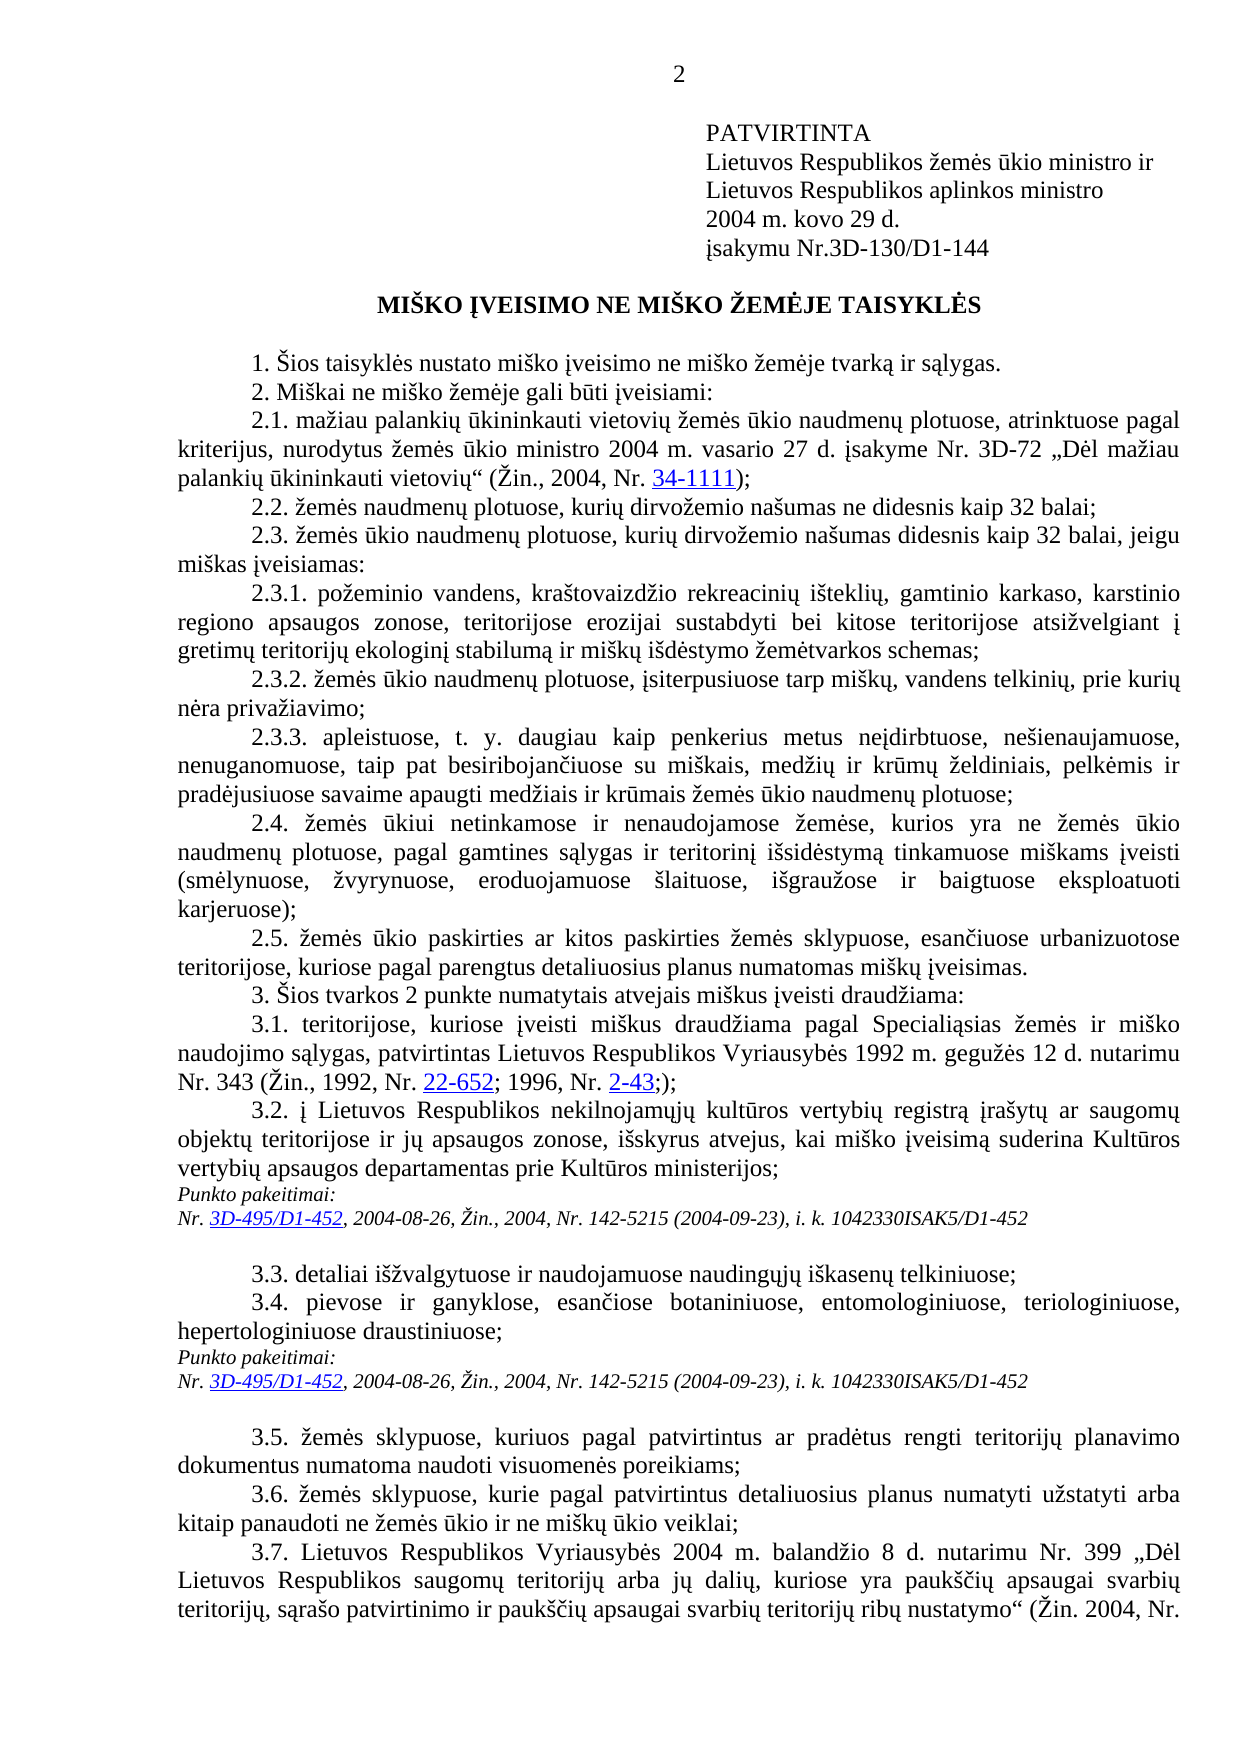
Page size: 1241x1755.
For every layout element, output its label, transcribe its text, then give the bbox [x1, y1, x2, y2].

text 3.7. Lietuvos Respublikos Vyriausybės 2004 m. balandžio 8 d. nutarimu Nr. 399 „Dėl Lietuvos Respublikos saugomų teritorijų arba jų dalių, kuriose yra paukščių apsaugai svarbių teritorijų, sąrašo patvirtinimo ir paukščių apsaugai svarbių teritorijų ribų nustatymo“ (Žin. 2004, Nr. [177, 1537, 1181, 1623]
text PATVIRTINTA [706, 118, 1181, 147]
text įsakymu Nr.3D-130/D1-144 [706, 233, 1181, 262]
text 2.2. žemės naudmenų plotuose, kurių dirvožemio našumas ne didesnis kaip 32 balai; [177, 492, 1181, 521]
text Nr. 3D-495/D1-452, 2004-08-26, Žin., 2004, Nr. 142-5215 (2004-09-23), i. k. 1042330ISAK5/D1-452 [177, 1206, 1181, 1230]
text 3.6. žemės sklypuose, kurie pagal patvirtintus detaliuosius planus numatyti užstatyti arba kitaip panaudoti ne žemės ūkio ir ne miškų ūkio veiklai; [177, 1479, 1181, 1537]
text 2.5. žemės ūkio paskirties ar kitos paskirties žemės sklypuose, esančiuose urbanizuotose teritorijose, kuriose pagal parengtus detaliuosius planus numatomas miškų įveisimas. [177, 923, 1181, 981]
text 3. Šios tvarkos 2 punkte numatytais atvejais miškus įveisti draudžiama: [177, 981, 1181, 1009]
text 3.1. teritorijose, kuriose įveisti miškus draudžiama pagal Specialiąsias žemės ir miško naudojimo sąlygas, patvirtintas Lietuvos Respublikos Vyriausybės 1992 m. gegužės 12 d. nutarimu Nr. 343 (Žin., 1992, Nr. 22-652; 1996, Nr. 2-43;); [177, 1009, 1181, 1096]
text 2.1. mažiau palankių ūkininkauti vietovių žemės ūkio naudmenų plotuose, atrinktuose pagal kriterijus, nurodytus žemės ūkio ministro 2004 m. vasario 27 d. įsakyme Nr. 3D-72 „Dėl mažiau palankių ūkininkauti vietovių“ (Žin., 2004, Nr. 34-1111); [177, 406, 1181, 492]
text Lietuvos Respublikos žemės ūkio ministro ir Lietuvos Respublikos aplinkos ministro [706, 147, 1181, 204]
text 2.3. žemės ūkio naudmenų plotuose, kurių dirvožemio našumas didesnis kaip 32 balai, jeigu miškas įveisiamas: [177, 521, 1181, 578]
text 2.3.2. žemės ūkio naudmenų plotuose, įsiterpusiuose tarp miškų, vandens telkinių, prie kurių nėra privažiavimo; [177, 664, 1181, 722]
text 3.4. pievose ir ganyklose, esančiose botaniniuose, entomologiniuose, teriologiniuose, hepertologiniuose draustiniuose; [177, 1287, 1181, 1345]
text 2.4. žemės ūkiui netinkamose ir nenaudojamose žemėse, kurios yra ne žemės ūkio naudmenų plotuose, pagal gamtines sąlygas ir teritorinį išsidėstymą tinkamuose miškams įveisti (smėlynuose, žvyrynuose, eroduojamuose šlaituose, išgraužose ir baigtuose eksploatuoti karjeruose); [177, 808, 1181, 923]
text 2004 m. kovo 29 d. [706, 204, 1181, 233]
text 3.3. detaliai išžvalgytuose ir naudojamuose naudingųjų iškasenų telkiniuose; [177, 1259, 1181, 1287]
text 1. Šios taisyklės nustato miško įveisimo ne miško žemėje tvarką ir sąlygas. [177, 348, 1181, 377]
text MIŠKO ĮVEISIMO NE MIŠKO ŽEMĖJE TAISYKLĖS [177, 291, 1181, 319]
text 2.3.3. apleistuose, t. y. daugiau kaip penkerius metus neįdirbtuose, nešienaujamuose, nenuganomuose, taip pat besiribojančiuose su miškais, medžių ir krūmų želdiniais, pelkėmis ir pradėjusiuose savaime apaugti medžiais ir krūmais žemės ūkio naudmenų plotuose; [177, 722, 1181, 808]
text 2. Miškai ne miško žemėje gali būti įveisiami: [177, 377, 1181, 406]
text 2.3.1. požeminio vandens, kraštovaizdžio rekreacinių išteklių, gamtinio karkaso, karstinio regiono apsaugos zonose, teritorijose erozijai sustabdyti bei kitose teritorijose atsižvelgiant į gretimų teritorijų ekologinį stabilumą ir miškų išdėstymo žemėtvarkos schemas; [177, 578, 1181, 664]
text Punkto pakeitimai: [177, 1345, 1181, 1369]
text 3.2. į Lietuvos Respublikos nekilnojamųjų kultūros vertybių registrą įrašytų ar saugomų objektų teritorijose ir jų apsaugos zonose, išskyrus atvejus, kai miško įveisimą suderina Kultūros vertybių apsaugos departamentas prie Kultūros ministerijos; [177, 1096, 1181, 1182]
text 3.5. žemės sklypuose, kuriuos pagal patvirtintus ar pradėtus rengti teritorijų planavimo dokumentus numatoma naudoti visuomenės poreikiams; [177, 1422, 1181, 1479]
text Nr. 3D-495/D1-452, 2004-08-26, Žin., 2004, Nr. 142-5215 (2004-09-23), i. k. 1042330ISAK5/D1-452 [177, 1369, 1181, 1393]
text Punkto pakeitimai: [177, 1182, 1181, 1206]
